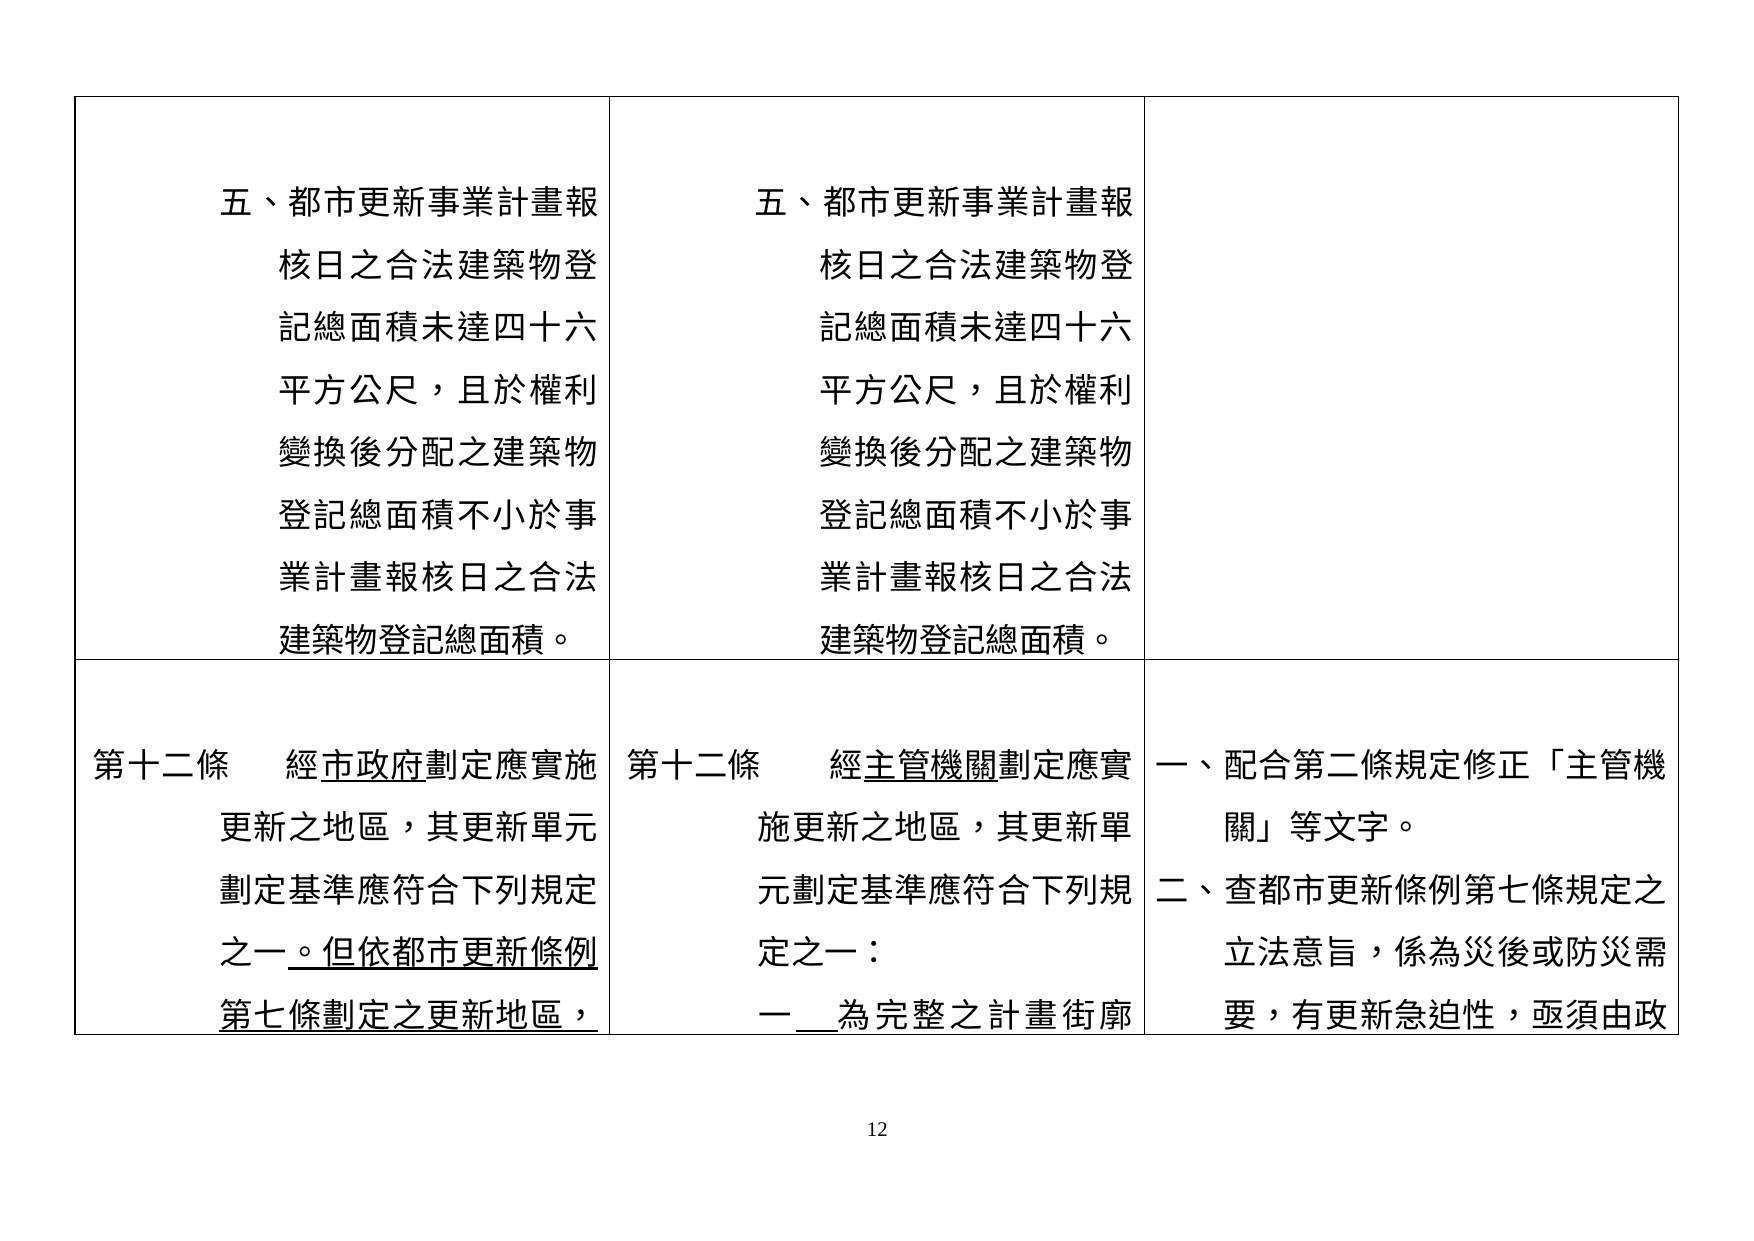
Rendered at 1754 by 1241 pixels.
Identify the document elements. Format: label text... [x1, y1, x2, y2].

table_cell 一、配合第二條規定修正「主管機關」等文字。 二、查都市更新條例第七條規定之立法意旨，係為災後或防災需要，有更新急迫性，亟須由政 [1145, 660, 1678, 1033]
table_cell 五、都市更新事業計畫報核日之合法建築物登記總面積未達四十六平方公尺，且於權利變換後分配之建築物登記總面積不小於事業計畫報核日之合法建築物登記總面積。 [76, 97, 609, 658]
table_cell 第十二條 經市政府劃定應實施更新之地區，其更新單元劃定基準應符合下列規定之一。但依都市更新條例第七條劃定之更新地區， [76, 660, 609, 1033]
table_cell 第十二條 經主管機關劃定應實施更新之地區，其更新單元劃定基準應符合下列規定之一： 一 為完整之計畫街廓 [610, 660, 1144, 1033]
table_cell [1145, 97, 1678, 658]
table_cell 五、都市更新事業計畫報核日之合法建築物登記總面積未達四十六平方公尺，且於權利變換後分配之建築物登記總面積不小於事業計畫報核日之合法建築物登記總面積。 [610, 97, 1144, 658]
